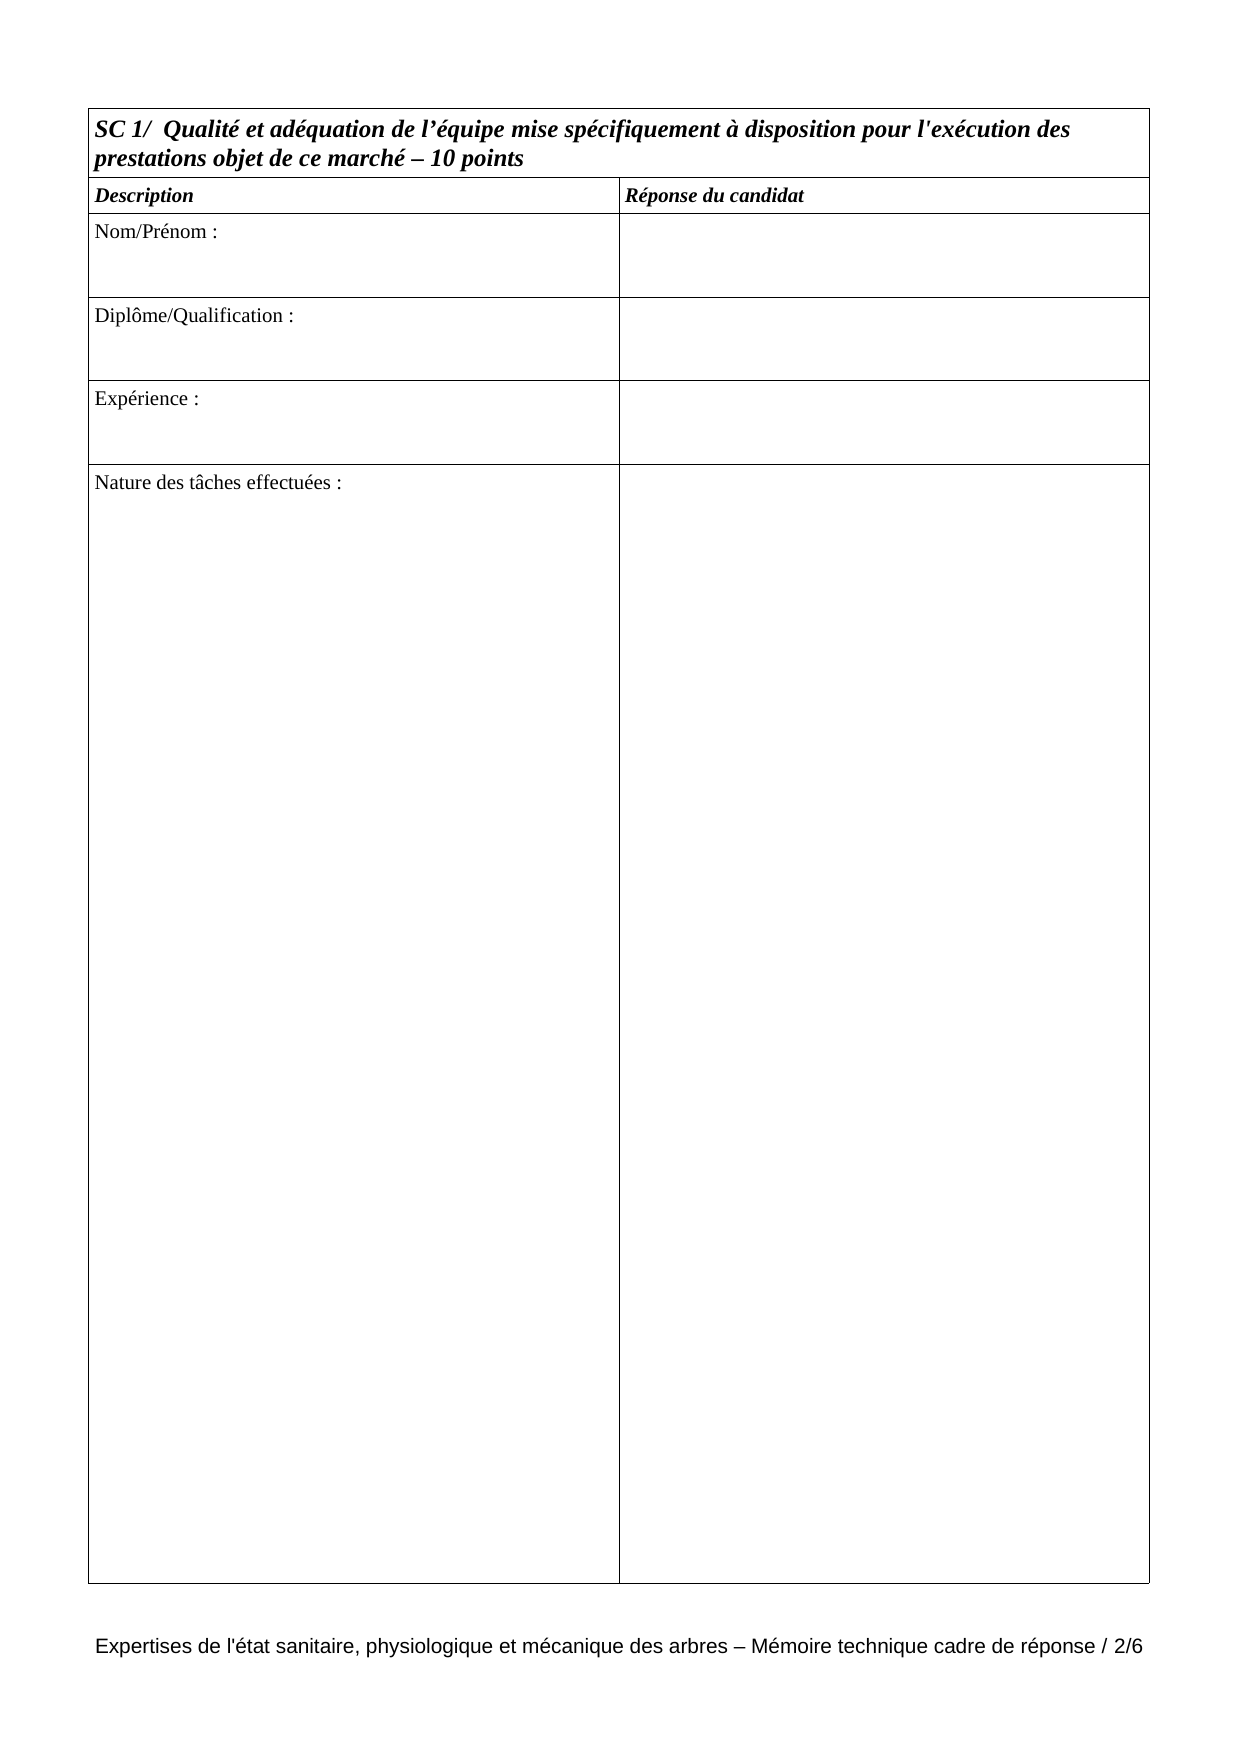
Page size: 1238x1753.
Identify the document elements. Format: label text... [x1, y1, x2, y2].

table_cell [620, 214, 1149, 297]
table_cell [620, 298, 1149, 380]
table_cell Nom/Prénom : [89, 214, 619, 297]
table_cell Diplôme/Qualification : [89, 298, 619, 380]
table_cell Réponse du candidat [620, 178, 1149, 213]
table_cell Nature des tâches effectuées : [89, 465, 619, 1583]
table_cell [620, 381, 1149, 464]
table_cell [620, 465, 1149, 1583]
table_header SC 1/ Qualité et adéquation de l’équipe mise spécifiquement à disposition pour l'exécution des prestations objet de ce marché – 10 points [89, 109, 1149, 177]
table_cell Description [89, 178, 619, 213]
table_cell Expérience : [89, 381, 619, 464]
